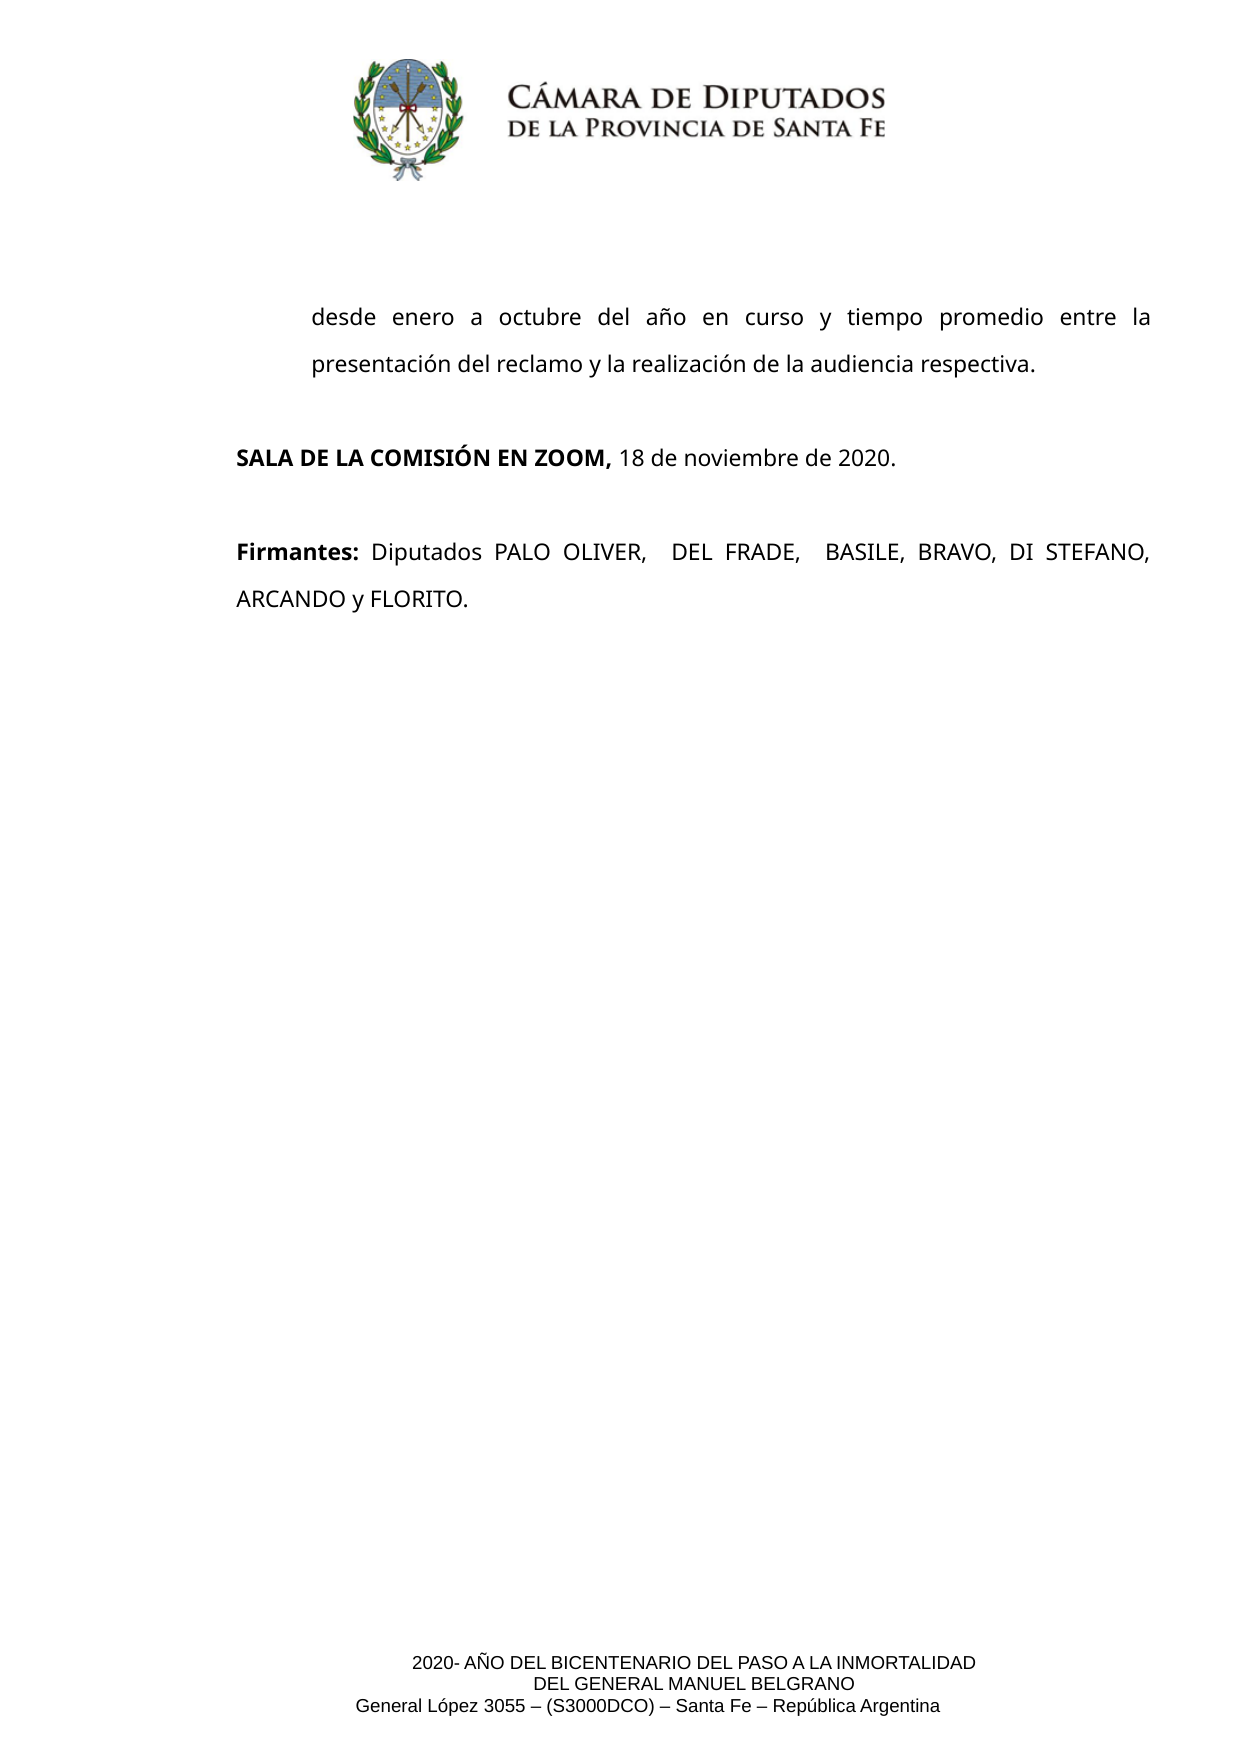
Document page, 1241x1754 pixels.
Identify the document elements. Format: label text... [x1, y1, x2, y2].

list desde enero a octubre del año en curso y tiempo promedio entre la presentación del reclamo y la realización de la audiencia respectiva. [274, 301, 1152, 379]
text SALA DE LA COMISIÓN EN ZOOM, 18 de noviembre de 2020. [236, 442, 1152, 473]
text Firmantes: Diputados PALO OLIVER, DEL FRADE, BASILE, BRAVO, DI STEFANO, ARCANDO y FLORITO. [236, 536, 1152, 614]
